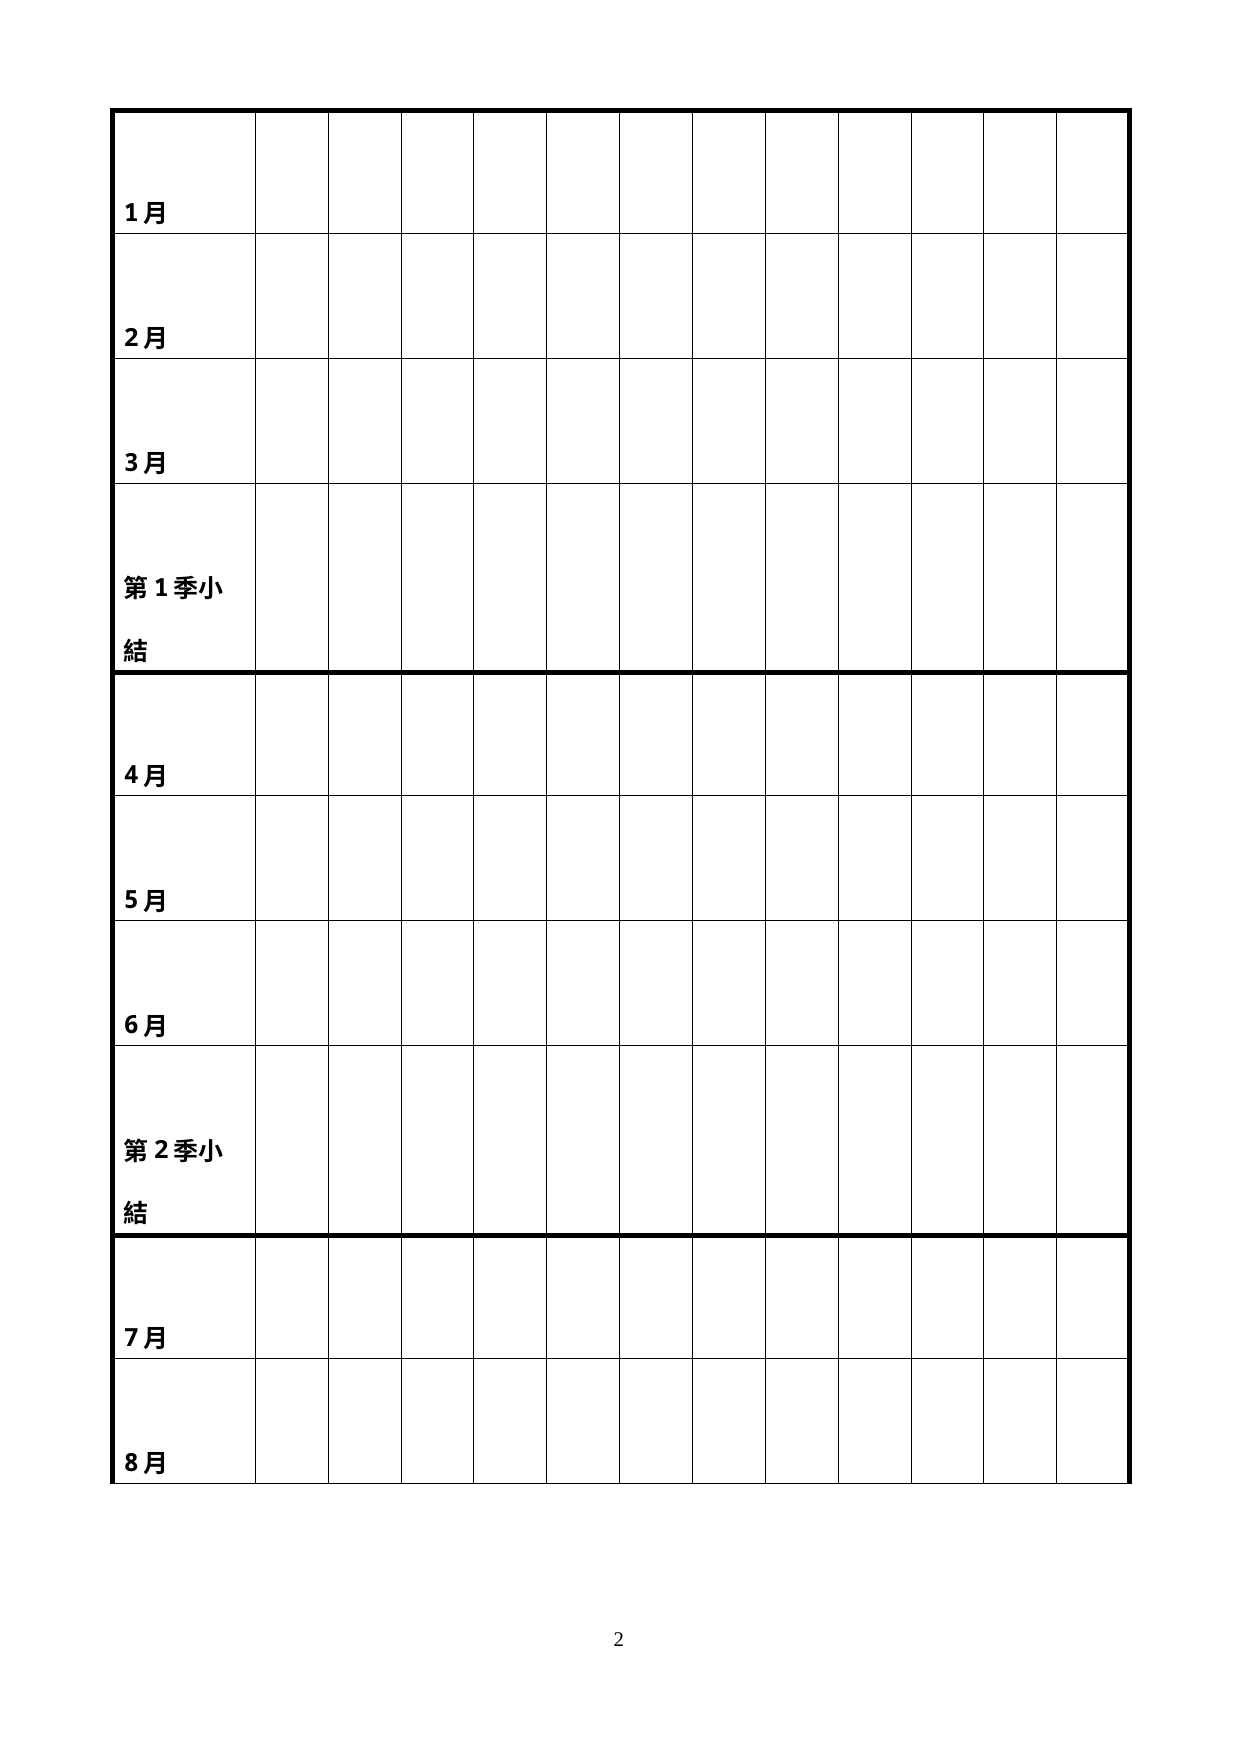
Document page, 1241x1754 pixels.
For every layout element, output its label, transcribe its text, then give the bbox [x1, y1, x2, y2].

table_cell [474, 359, 546, 483]
table_cell [402, 1046, 473, 1233]
table_cell [402, 796, 473, 920]
table_cell [693, 675, 765, 795]
table_cell [839, 1359, 911, 1483]
table_cell [1057, 1046, 1127, 1233]
table_cell [984, 234, 1056, 358]
table_cell [402, 1359, 473, 1483]
table_cell [766, 234, 838, 358]
table_cell [474, 675, 546, 795]
table_cell [912, 921, 983, 1045]
table_cell [766, 113, 838, 233]
table_cell [329, 359, 401, 483]
table_cell [402, 113, 473, 233]
table_cell [620, 359, 692, 483]
table_cell [984, 1238, 1056, 1358]
table_cell [474, 1359, 546, 1483]
table_cell [912, 675, 983, 795]
table_cell [984, 484, 1056, 670]
table_cell [256, 675, 328, 795]
table_cell [1057, 234, 1127, 358]
table_cell [547, 675, 619, 795]
table_cell [1057, 359, 1127, 483]
table_cell [402, 359, 473, 483]
table_cell [547, 1238, 619, 1358]
table_cell [547, 796, 619, 920]
table_cell [693, 921, 765, 1045]
table_cell [693, 1046, 765, 1233]
table_cell [766, 796, 838, 920]
table_cell [620, 234, 692, 358]
table_cell 3月 [115, 359, 255, 483]
table_cell 5月 [115, 796, 255, 920]
table_cell [256, 921, 328, 1045]
table_cell [547, 113, 619, 233]
table_cell [329, 1238, 401, 1358]
table_cell [329, 675, 401, 795]
table_cell [329, 921, 401, 1045]
table_cell [693, 113, 765, 233]
table_cell 8月 [115, 1359, 255, 1483]
table_cell [547, 1359, 619, 1483]
table_cell [620, 484, 692, 670]
table_cell [620, 675, 692, 795]
table_cell [329, 796, 401, 920]
table_cell [839, 675, 911, 795]
table_cell [329, 1046, 401, 1233]
table_cell [547, 234, 619, 358]
table_cell [547, 1046, 619, 1233]
table_cell [984, 796, 1056, 920]
table_cell [766, 484, 838, 670]
table_cell [256, 796, 328, 920]
table_cell [256, 234, 328, 358]
table_cell [984, 675, 1056, 795]
table_cell [256, 113, 328, 233]
table_cell [1057, 113, 1127, 233]
table_cell 1月 [115, 113, 255, 233]
table_cell [766, 1359, 838, 1483]
table_cell [839, 234, 911, 358]
table_cell [620, 796, 692, 920]
table_cell [402, 1238, 473, 1358]
table_cell [547, 359, 619, 483]
table_cell [402, 921, 473, 1045]
table_cell [474, 921, 546, 1045]
table_cell [620, 1359, 692, 1483]
table_cell [839, 1046, 911, 1233]
table_cell [693, 359, 765, 483]
table_cell [620, 921, 692, 1045]
table_cell [474, 113, 546, 233]
table_cell [693, 1238, 765, 1358]
table_cell [256, 1359, 328, 1483]
table_cell [912, 1046, 983, 1233]
table_cell [1057, 921, 1127, 1045]
table_cell [766, 675, 838, 795]
table_cell [474, 234, 546, 358]
table_cell [329, 484, 401, 670]
table_cell [693, 1359, 765, 1483]
table_cell [329, 234, 401, 358]
table_cell [329, 113, 401, 233]
table_cell [984, 1359, 1056, 1483]
table_cell [1057, 675, 1127, 795]
table_cell [1057, 1359, 1127, 1483]
table_cell [547, 921, 619, 1045]
table_cell 2月 [115, 234, 255, 358]
table_cell [912, 484, 983, 670]
table_cell [984, 113, 1056, 233]
table_cell [402, 234, 473, 358]
table_cell [984, 1046, 1056, 1233]
table_cell [766, 921, 838, 1045]
table_cell 4月 [115, 675, 255, 795]
table_cell [256, 1046, 328, 1233]
table_cell [693, 484, 765, 670]
table_cell [839, 113, 911, 233]
table_cell [1057, 484, 1127, 670]
table_cell [766, 1238, 838, 1358]
table_cell [912, 1238, 983, 1358]
table_cell [693, 234, 765, 358]
table_cell [402, 484, 473, 670]
table_cell 第1季小結 [115, 484, 255, 670]
table_cell [329, 1359, 401, 1483]
table_cell [984, 921, 1056, 1045]
table_cell [766, 1046, 838, 1233]
table_cell [912, 359, 983, 483]
table_cell 7月 [115, 1238, 255, 1358]
table_cell [474, 796, 546, 920]
table_cell [474, 1046, 546, 1233]
table_cell [620, 1046, 692, 1233]
table_cell [620, 113, 692, 233]
table_cell [474, 1238, 546, 1358]
table_cell [256, 1238, 328, 1358]
table_cell [1057, 796, 1127, 920]
table_cell [1057, 1238, 1127, 1358]
table_cell [839, 921, 911, 1045]
table_cell [839, 484, 911, 670]
table_cell [766, 359, 838, 483]
table_cell [912, 1359, 983, 1483]
table_cell [839, 359, 911, 483]
table_cell [620, 1238, 692, 1358]
table_cell [256, 359, 328, 483]
table_cell [474, 484, 546, 670]
table_cell [912, 234, 983, 358]
table_cell 第2季小結 [115, 1046, 255, 1233]
table_cell [547, 484, 619, 670]
table_cell [839, 796, 911, 920]
table_cell [693, 796, 765, 920]
table_cell [839, 1238, 911, 1358]
table_cell [402, 675, 473, 795]
table_cell [256, 484, 328, 670]
table_cell 6月 [115, 921, 255, 1045]
table_cell [912, 113, 983, 233]
table_cell [912, 796, 983, 920]
table_cell [984, 359, 1056, 483]
